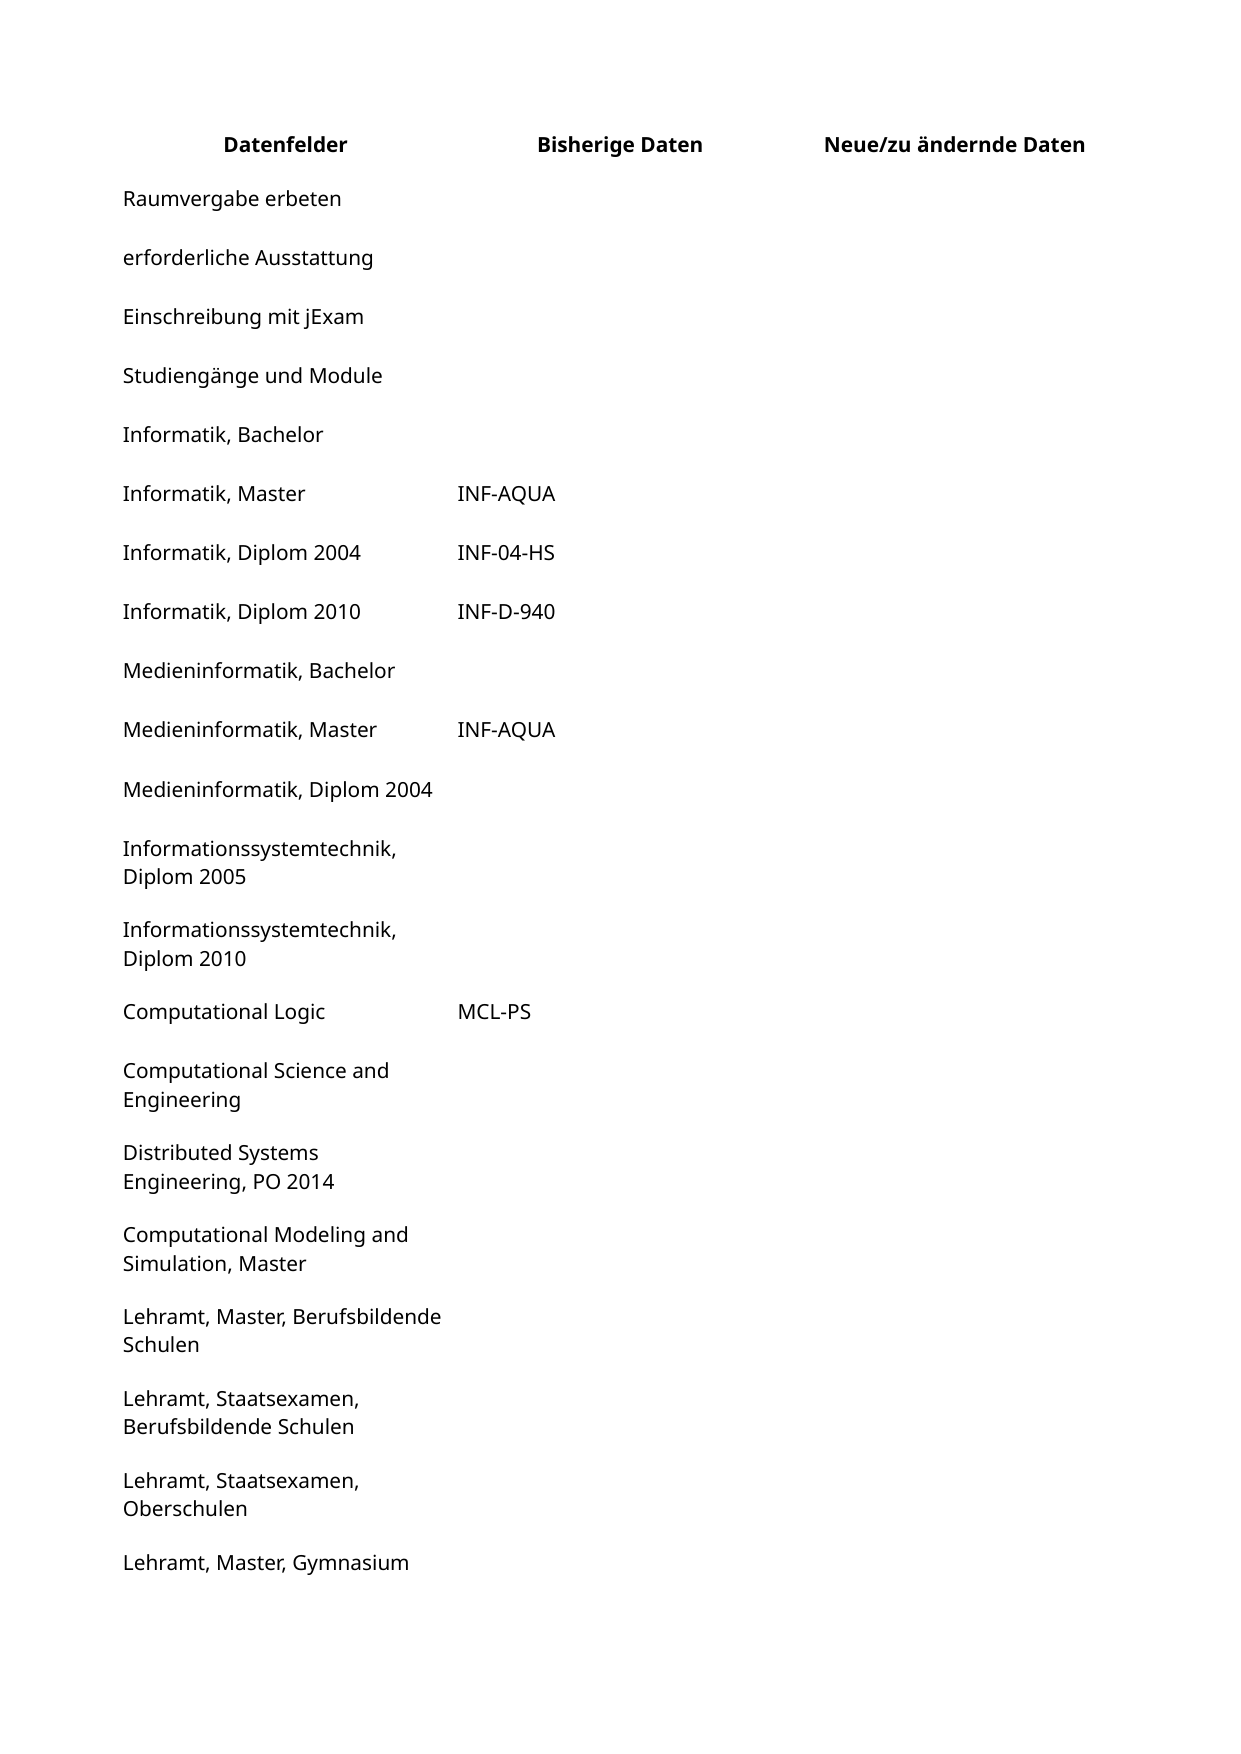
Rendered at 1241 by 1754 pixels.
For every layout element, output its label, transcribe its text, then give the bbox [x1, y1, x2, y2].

table_cell erforderliche Ausstattung [118, 231, 453, 290]
table_cell Computational Modeling and Simulation, Master [118, 1208, 453, 1290]
table_cell INF-D-940 [453, 585, 787, 644]
table_cell Informatik, Master [118, 467, 453, 526]
table_cell Distributed Systems Engineering, PO 2014 [118, 1126, 453, 1208]
table_cell [453, 1454, 787, 1535]
table_cell [453, 231, 787, 290]
table_cell [453, 290, 787, 349]
table_cell [788, 985, 1122, 1044]
table_cell [788, 408, 1122, 467]
table_header Bisherige Daten [453, 118, 787, 172]
table_cell INF-AQUA [453, 703, 787, 762]
table_cell [788, 585, 1122, 644]
table_cell Informatik, Diplom 2010 [118, 585, 453, 644]
table_header Neue/zu ändernde Daten [788, 118, 1122, 172]
table_cell [453, 903, 787, 985]
table_cell Informationssystemtechnik, Diplom 2005 [118, 821, 453, 903]
table_cell Informatik, Bachelor [118, 408, 453, 467]
table_cell [788, 644, 1122, 703]
table_cell [453, 644, 787, 703]
table_cell [788, 762, 1122, 821]
table_cell [788, 1535, 1122, 1594]
table_cell [453, 408, 787, 467]
table_cell Lehramt, Staatsexamen, Berufsbildende Schulen [118, 1372, 453, 1453]
table_cell Computational Logic [118, 985, 453, 1044]
table_cell Informatik, Diplom 2004 [118, 526, 453, 585]
table_cell Studiengänge und Module [118, 349, 453, 408]
table_cell Lehramt, Master, Gymnasium [118, 1535, 453, 1594]
table_cell INF-04-HS [453, 526, 787, 585]
table_cell [788, 526, 1122, 585]
table_cell INF-AQUA [453, 467, 787, 526]
table_cell MCL-PS [453, 985, 787, 1044]
table_cell [788, 231, 1122, 290]
table_cell Raumvergabe erbeten [118, 172, 453, 231]
table_cell [788, 903, 1122, 985]
table_cell [788, 1454, 1122, 1535]
table_cell [788, 290, 1122, 349]
table_cell [788, 1208, 1122, 1290]
table_cell Lehramt, Staatsexamen, Oberschulen [118, 1454, 453, 1535]
table_cell Lehramt, Master, Berufsbildende Schulen [118, 1290, 453, 1372]
table_cell [788, 1290, 1122, 1372]
table_cell [453, 1126, 787, 1208]
table_cell [453, 1535, 787, 1594]
table_cell [453, 821, 787, 903]
table_cell Informationssystemtechnik, Diplom 2010 [118, 903, 453, 985]
table_cell [788, 703, 1122, 762]
table_cell [453, 1044, 787, 1126]
table_cell [788, 1126, 1122, 1208]
table_cell [453, 1208, 787, 1290]
table_cell [788, 172, 1122, 231]
table_cell [788, 467, 1122, 526]
table_cell [788, 1044, 1122, 1126]
table_cell Medieninformatik, Diplom 2004 [118, 762, 453, 821]
table_cell [453, 349, 787, 408]
table_cell Einschreibung mit jExam [118, 290, 453, 349]
table_cell [788, 1372, 1122, 1453]
table_cell Medieninformatik, Master [118, 703, 453, 762]
table_cell [453, 1290, 787, 1372]
table_cell [788, 349, 1122, 408]
table_cell Medieninformatik, Bachelor [118, 644, 453, 703]
table_header Datenfelder [118, 118, 453, 172]
table_cell [453, 1372, 787, 1453]
table_cell [453, 172, 787, 231]
table_cell Computational Science and Engineering [118, 1044, 453, 1126]
table_cell [453, 762, 787, 821]
table_cell [788, 821, 1122, 903]
